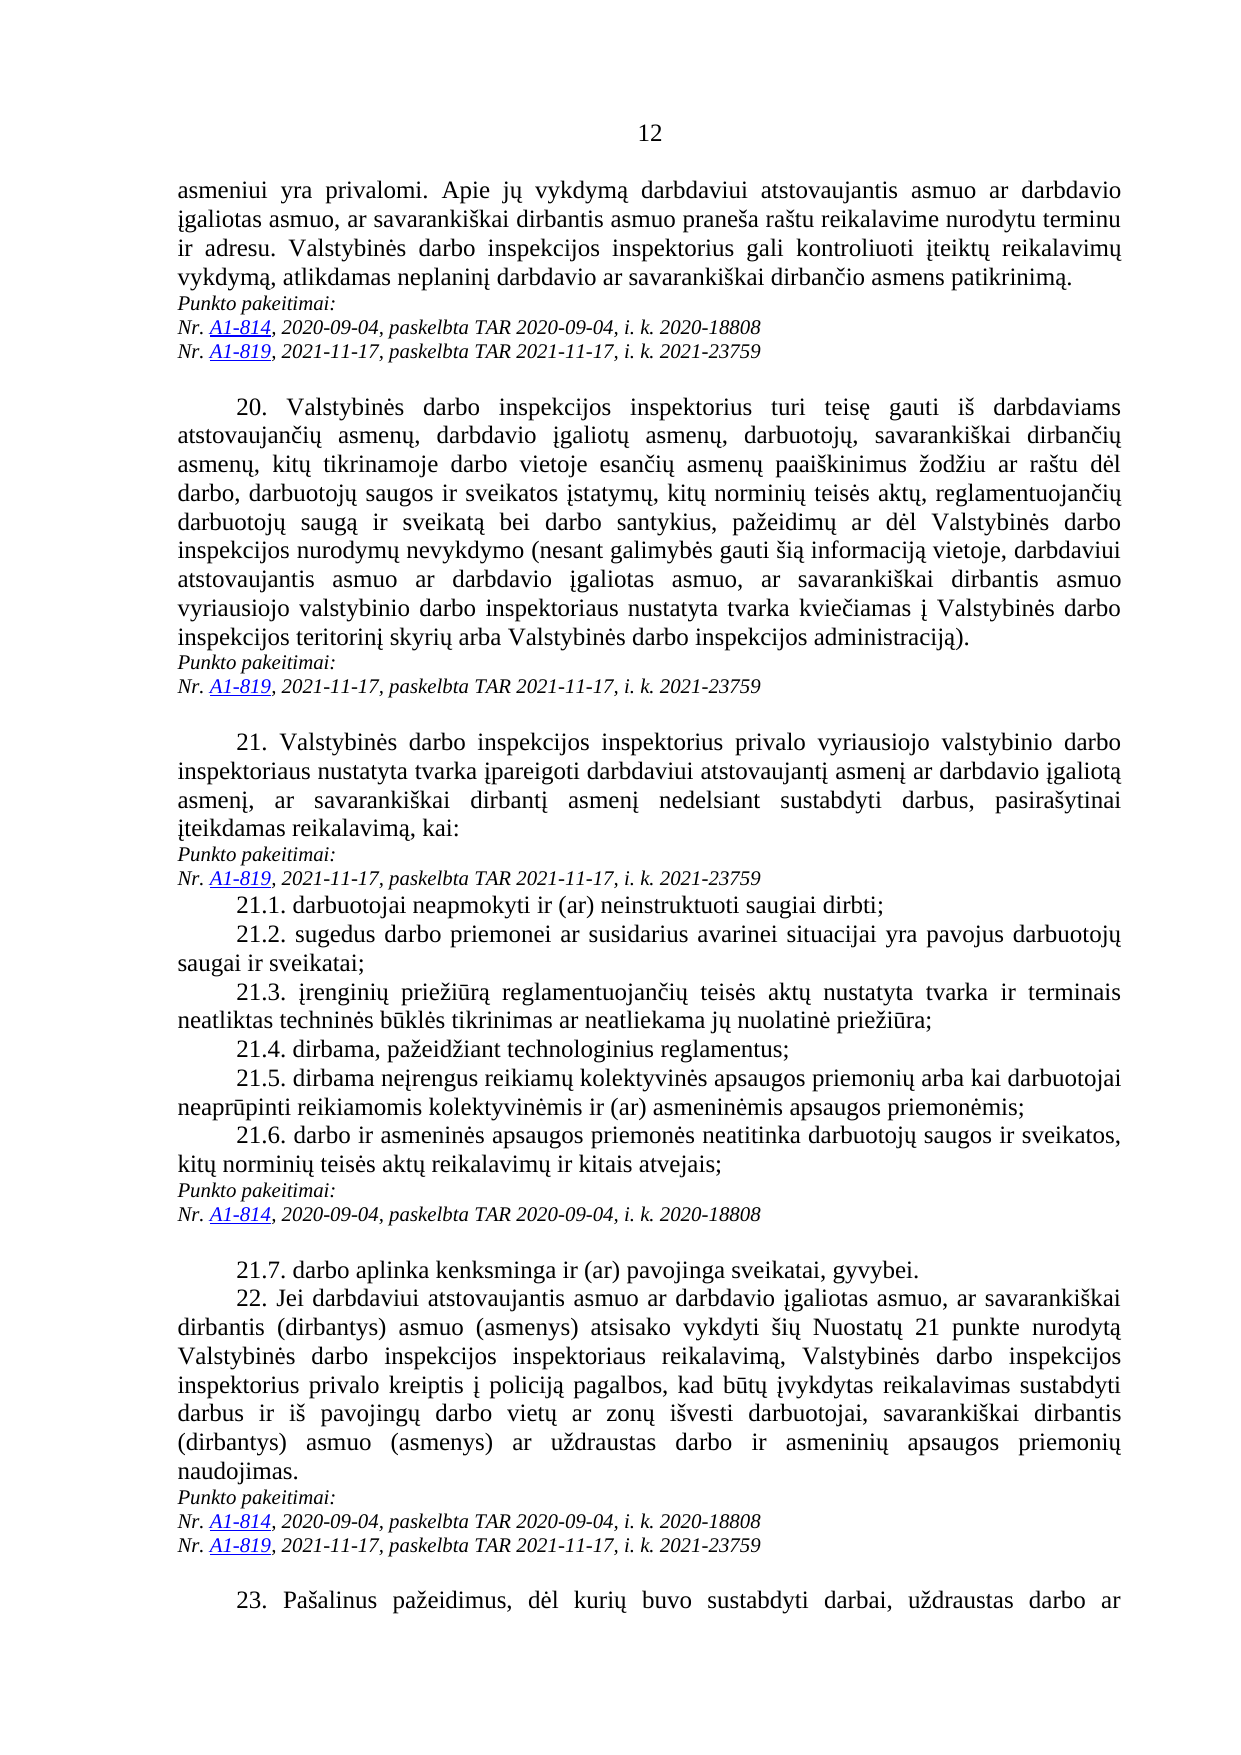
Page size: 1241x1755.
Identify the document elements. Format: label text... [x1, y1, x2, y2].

text 21.6. darbo ir asmeninės apsaugos priemonės neatitinka darbuotojų saugos ir sveikatos, kitų norminių teisės aktų reikalavimų ir kitais atvejais; [177, 1120, 1122, 1178]
text Punkto pakeitimai: [177, 1178, 1122, 1202]
text 21.3. įrenginių priežiūrą reglamentuojančių teisės aktų nustatyta tvarka ir terminais neatliktas techninės būklės tikrinimas ar neatliekama jų nuolatinė priežiūra; [177, 977, 1122, 1034]
text 20. Valstybinės darbo inspekcijos inspektorius turi teisę gauti iš darbdaviams atstovaujančių asmenų, darbdavio įgaliotų asmenų, darbuotojų, savarankiškai dirbančių asmenų, kitų tikrinamoje darbo vietoje esančių asmenų paaiškinimus žodžiu ar raštu dėl darbo, darbuotojų saugos ir sveikatos įstatymų, kitų norminių teisės aktų, reglamentuojančių darbuotojų saugą ir sveikatą bei darbo santykius, pažeidimų ar dėl Valstybinės darbo inspekcijos nurodymų nevykdymo (nesant galimybės gauti šią informaciją vietoje, darbdaviui atstovaujantis asmuo ar darbdavio įgaliotas asmuo, ar savarankiškai dirbantis asmuo vyriausiojo valstybinio darbo inspektoriaus nustatyta tvarka kviečiamas į Valstybinės darbo inspekcijos teritorinį skyrių arba Valstybinės darbo inspekcijos administraciją). [177, 392, 1122, 650]
text Nr. A1-814, 2020-09-04, paskelbta TAR 2020-09-04, i. k. 2020-18808 [177, 315, 1122, 339]
text 21.7. darbo aplinka kenksminga ir (ar) pavojinga sveikatai, gyvybei. [177, 1255, 1122, 1283]
text Punkto pakeitimai: [177, 291, 1122, 315]
text Punkto pakeitimai: [177, 842, 1122, 866]
text Punkto pakeitimai: [177, 650, 1122, 674]
text Nr. A1-819, 2021-11-17, paskelbta TAR 2021-11-17, i. k. 2021-23759 [177, 339, 1122, 363]
text 21.1. darbuotojai neapmokyti ir (ar) neinstruktuoti saugiai dirbti; [177, 890, 1122, 919]
text 21. Valstybinės darbo inspekcijos inspektorius privalo vyriausiojo valstybinio darbo inspektoriaus nustatyta tvarka įpareigoti darbdaviui atstovaujantį asmenį ar darbdavio įgaliotą asmenį, ar savarankiškai dirbantį asmenį nedelsiant sustabdyti darbus, pasirašytinai įteikdamas reikalavimą, kai: [177, 727, 1122, 842]
text Nr. A1-814, 2020-09-04, paskelbta TAR 2020-09-04, i. k. 2020-18808 [177, 1202, 1122, 1226]
text 21.2. sugedus darbo priemonei ar susidarius avarinei situacijai yra pavojus darbuotojų saugai ir sveikatai; [177, 919, 1122, 977]
text 22. Jei darbdaviui atstovaujantis asmuo ar darbdavio įgaliotas asmuo, ar savarankiškai dirbantis (dirbantys) asmuo (asmenys) atsisako vykdyti šių Nuostatų 21 punkte nurodytą Valstybinės darbo inspekcijos inspektoriaus reikalavimą, Valstybinės darbo inspekcijos inspektorius privalo kreiptis į policiją pagalbos, kad būtų įvykdytas reikalavimas sustabdyti darbus ir iš pavojingų darbo vietų ar zonų išvesti darbuotojai, savarankiškai dirbantis (dirbantys) asmuo (asmenys) ar uždraustas darbo ir asmeninių apsaugos priemonių naudojimas. [177, 1283, 1122, 1485]
text 21.4. dirbama, pažeidžiant technologinius reglamentus; [177, 1034, 1122, 1063]
text 21.5. dirbama neįrengus reikiamų kolektyvinės apsaugos priemonių arba kai darbuotojai neaprūpinti reikiamomis kolektyvinėmis ir (ar) asmeninėmis apsaugos priemonėmis; [177, 1063, 1122, 1120]
text 23. Pašalinus pažeidimus, dėl kurių buvo sustabdyti darbai, uždraustas darbo ar [177, 1586, 1122, 1614]
text Nr. A1-819, 2021-11-17, paskelbta TAR 2021-11-17, i. k. 2021-23759 [177, 866, 1122, 890]
text Punkto pakeitimai: [177, 1485, 1122, 1509]
text asmeniui yra privalomi. Apie jų vykdymą darbdaviui atstovaujantis asmuo ar darbdavio įgaliotas asmuo, ar savarankiškai dirbantis asmuo praneša raštu reikalavime nurodytu terminu ir adresu. Valstybinės darbo inspekcijos inspektorius gali kontroliuoti įteiktų reikalavimų vykdymą, atlikdamas neplaninį darbdavio ar savarankiškai dirbančio asmens patikrinimą. [177, 176, 1122, 291]
text Nr. A1-819, 2021-11-17, paskelbta TAR 2021-11-17, i. k. 2021-23759 [177, 1533, 1122, 1557]
text Nr. A1-819, 2021-11-17, paskelbta TAR 2021-11-17, i. k. 2021-23759 [177, 674, 1122, 698]
text Nr. A1-814, 2020-09-04, paskelbta TAR 2020-09-04, i. k. 2020-18808 [177, 1509, 1122, 1533]
